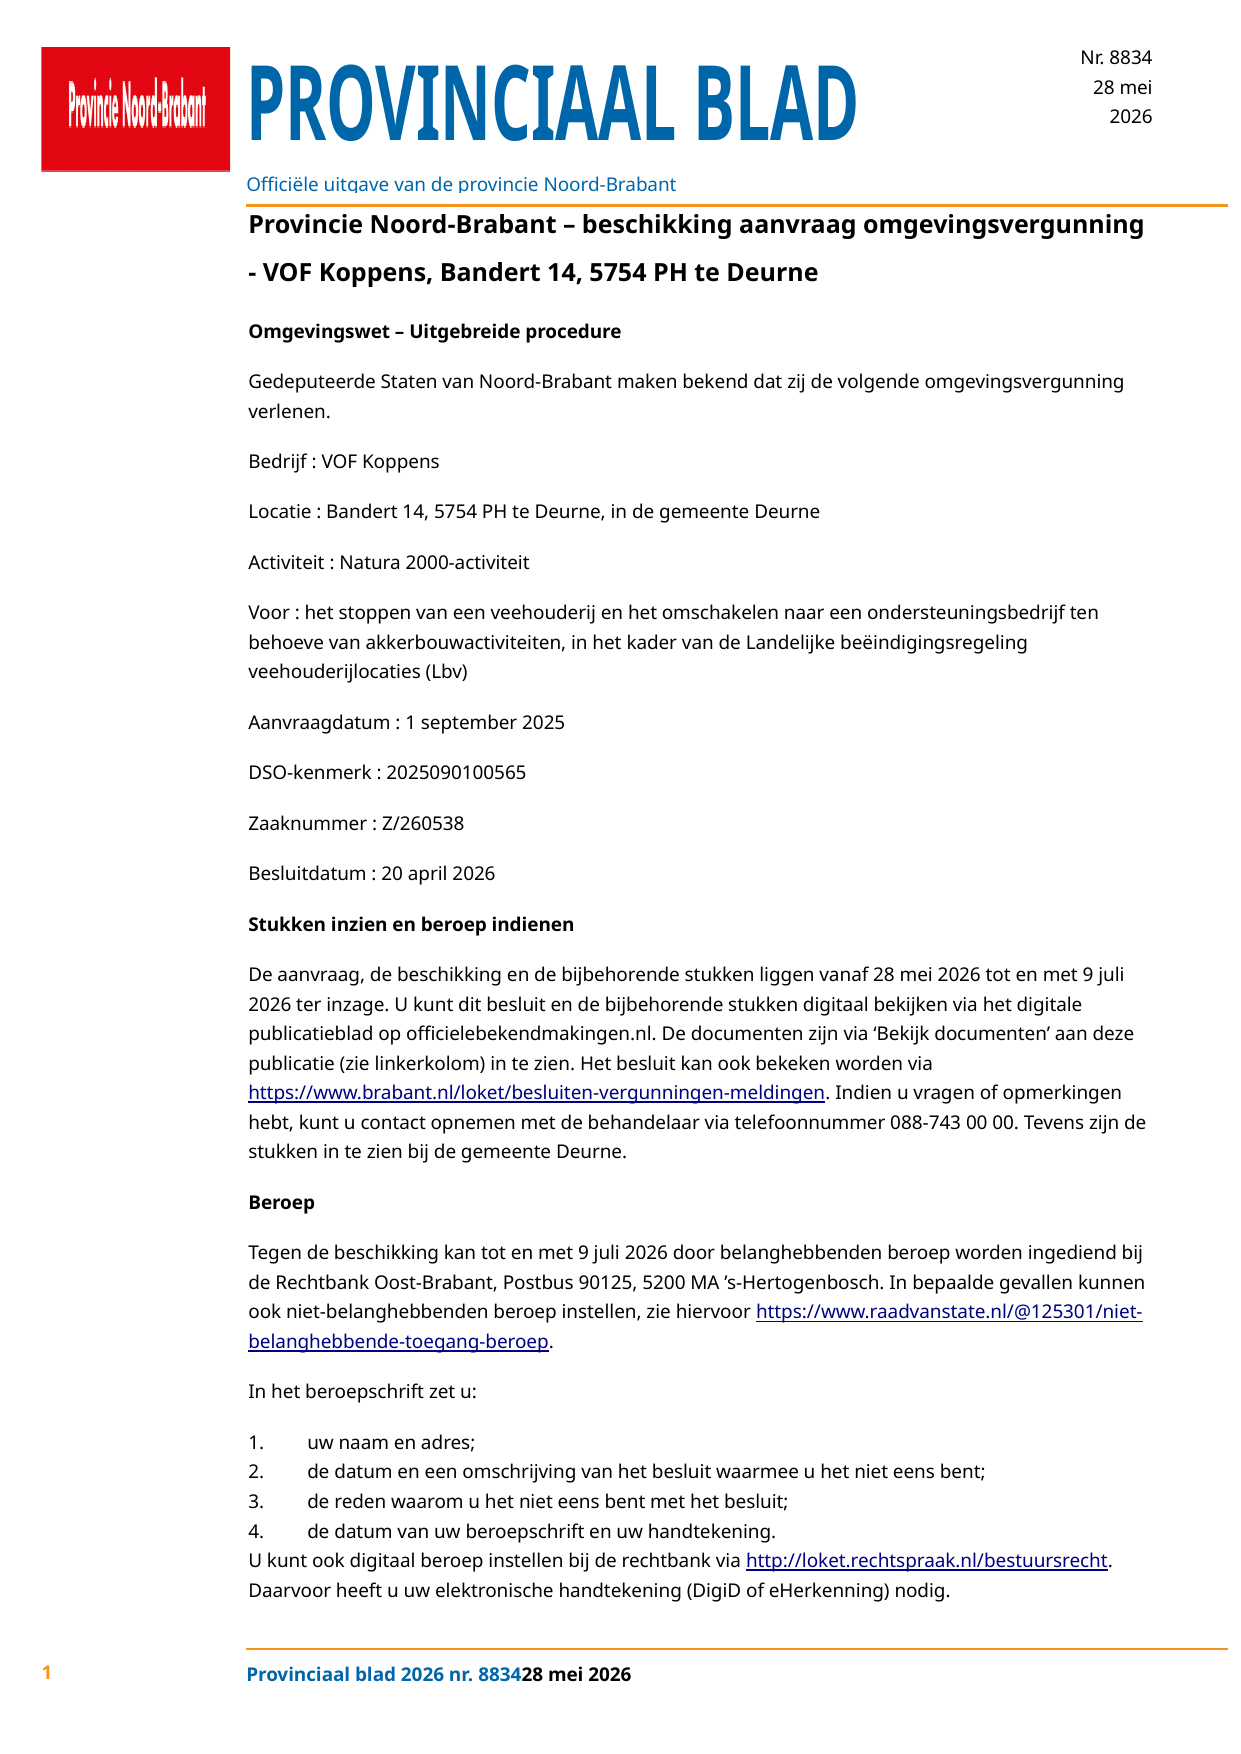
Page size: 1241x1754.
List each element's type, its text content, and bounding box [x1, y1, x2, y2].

text U kunt ook digitaal beroep instellen bij de rechtbank via http://loket.rechtspraak.nl/bestuursrecht. Daarvoor heeft u uw elektronische handtekening (DigiD of eHerkenning) nodig. [248, 1547, 1152, 1603]
text Zaaknummer : Z/260538 [248, 810, 1152, 836]
text Bedrijf : VOF Koppens [248, 448, 1152, 474]
text Provincie Noord-Brabant – beschikking aanvraag omgevingsvergunning - VOF Koppens, Bandert 14, 5754 PH te Deurne [248, 207, 1152, 288]
list de reden waarom u het niet eens bent met het besluit; [248, 1488, 1152, 1514]
text Besluitdatum : 20 april 2026 [248, 860, 1152, 886]
text Stukken inzien en beroep indienen [248, 911, 1152, 937]
text DSO-kenmerk : 2025090100565 [248, 759, 1152, 785]
text De aanvraag, de beschikking en de bijbehorende stukken liggen vanaf 28 mei 2026 tot en met 9 juli 2026 ter inzage. U kunt dit besluit en de bijbehorende stukken digitaal bekijken via het digitale publicatieblad op officielebekendmakingen.nl. De documenten zijn via ‘Bekijk documenten’ aan deze publicatie (zie linkerkolom) in te zien. Het besluit kan ook bekeken worden via https://www.brabant.nl/loket/besluiten-vergunningen-meldingen. Indien u vragen of opmerkingen hebt, kunt u contact opnemen met de behandelaar via telefoonnummer 088-743 00 00. Tevens zijn de stukken in te zien bij de gemeente Deurne. [248, 961, 1152, 1164]
list de datum en een omschrijving van het besluit waarmee u het niet eens bent; [248, 1459, 1152, 1484]
text In het beroepschrift zet u: [248, 1379, 1152, 1404]
list uw naam en adres; [248, 1429, 1152, 1455]
text Aanvraagdatum : 1 september 2025 [248, 709, 1152, 735]
text Locatie : Bandert 14, 5754 PH te Deurne, in de gemeente Deurne [248, 499, 1152, 524]
text Tegen de beschikking kan tot en met 9 juli 2026 door belanghebbenden beroep worden ingediend bij de Rechtbank Oost-Brabant, Postbus 90125, 5200 MA ’s-Hertogenbosch. In bepaalde gevallen kunnen ook niet-belanghebbenden beroep instellen, zie hiervoor https://www.raadvanstate.nl/@125301/niet-belanghebbende-toegang-beroep. [248, 1239, 1152, 1354]
text Omgevingswet – Uitgebreide procedure [248, 318, 1152, 344]
text Gedeputeerde Staten van Noord-Brabant maken bekend dat zij de volgende omgevingsvergunning verlenen. [248, 368, 1152, 424]
picture [41, 47, 231, 172]
list de datum van uw beroepschrift en uw handtekening. [248, 1518, 1152, 1544]
text Voor : het stoppen van een veehouderij en het omschakelen naar een ondersteuningsbedrijf ten behoeve van akkerbouwactiviteiten, in het kader van de Landelijke beëindigingsregeling veehouderijlocaties (Lbv) [248, 599, 1152, 684]
text Activiteit : Natura 2000-activiteit [248, 549, 1152, 575]
text Beroep [248, 1189, 1152, 1215]
